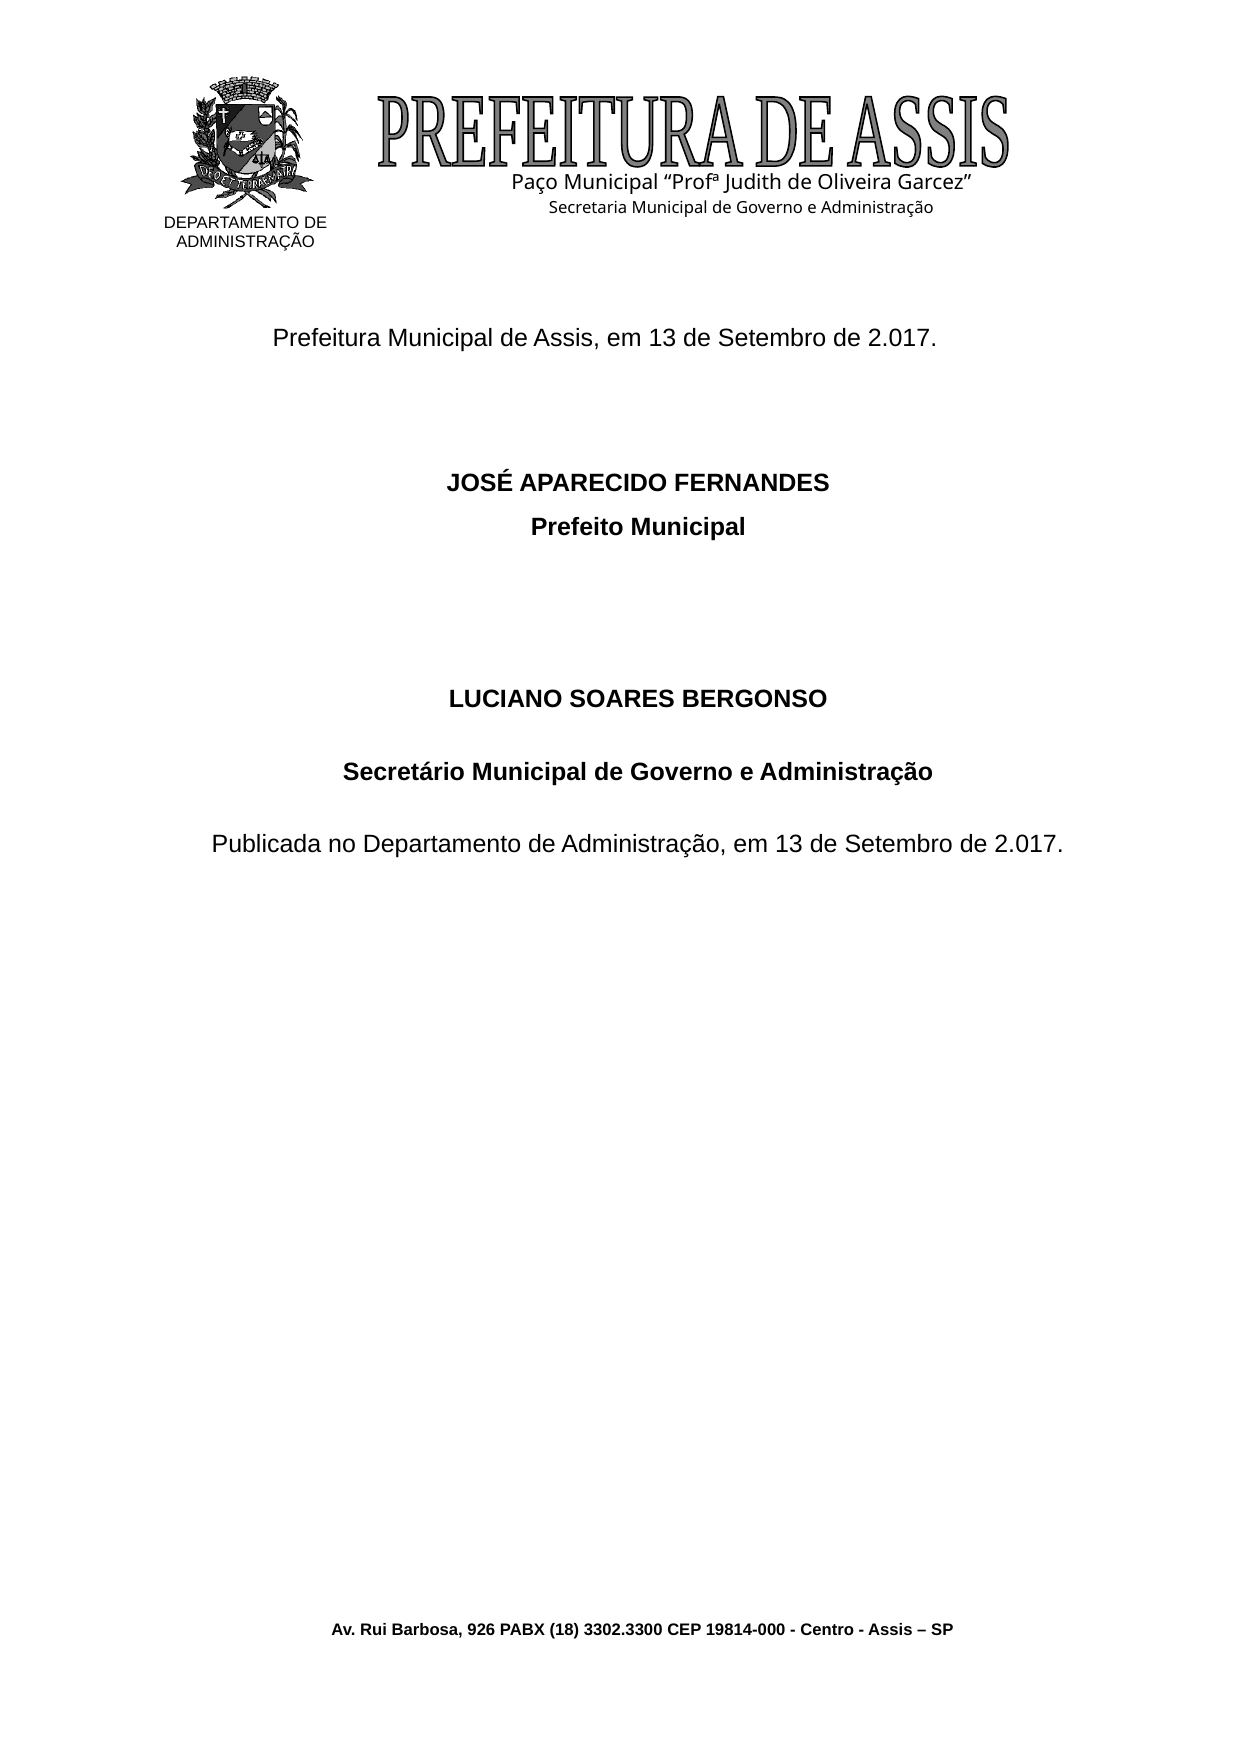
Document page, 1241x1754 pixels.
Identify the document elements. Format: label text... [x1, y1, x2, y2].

text Publicada no Departamento de Administração, em 13 de Setembro de 2.017. [169, 829, 1107, 858]
text LUCIANO SOARES BERGONSO [169, 684, 1107, 713]
text Prefeitura Municipal de Assis, em 13 de Setembro de 2.017. [169, 323, 1107, 352]
text Prefeito Municipal [169, 511, 1107, 540]
text JOSÉ APARECIDO FERNANDES [169, 468, 1107, 497]
text Secretário Municipal de Governo e Administração [169, 757, 1107, 785]
